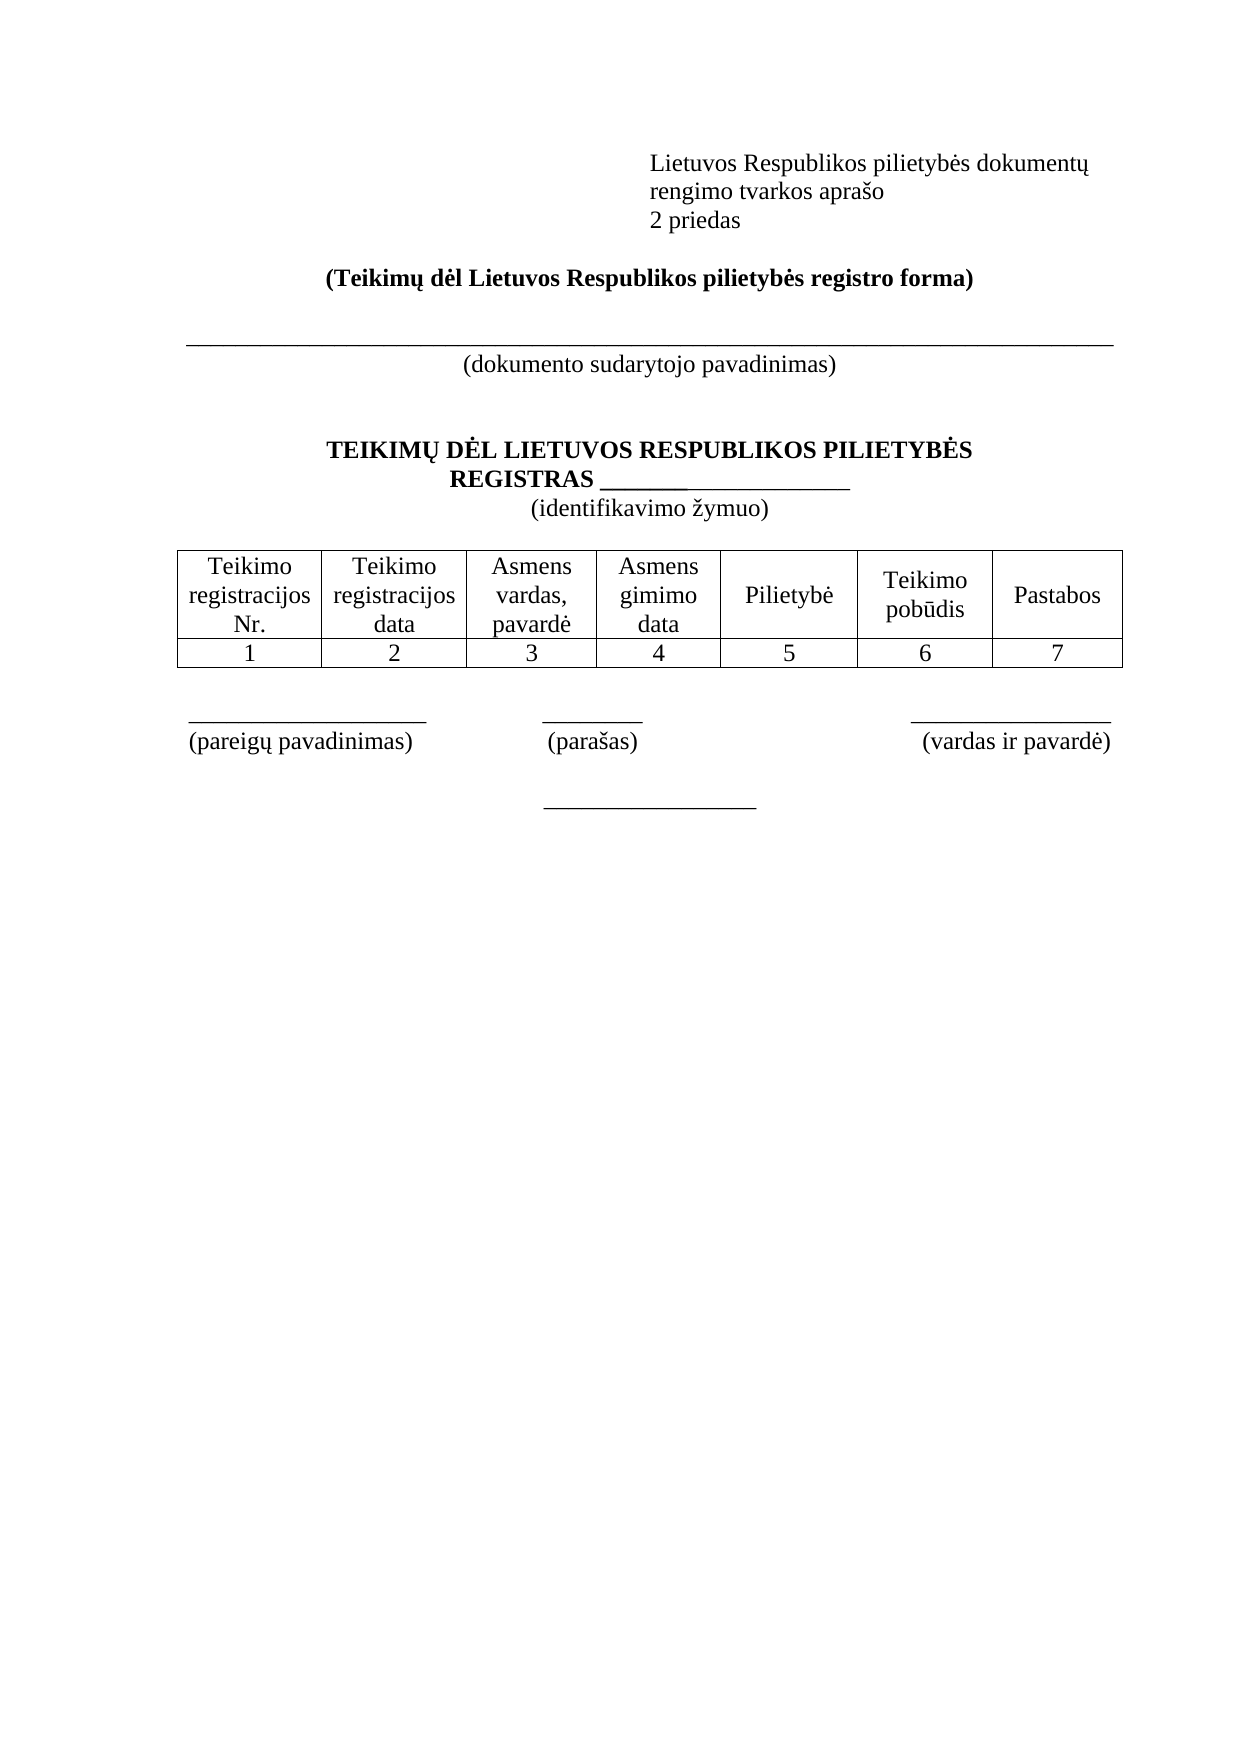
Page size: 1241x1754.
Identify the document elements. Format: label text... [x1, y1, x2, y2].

table_header ________ (parašas) [495, 697, 691, 754]
text 2 priedas [649, 205, 1122, 234]
text TEIKIMŲ DĖL LIETUVOS RESPUBLIKOS PILIETYBĖS [177, 435, 1122, 464]
text (Teikimų dėl Lietuvos Respublikos pilietybės registro forma) [177, 263, 1122, 291]
table_header Pastabos [993, 551, 1122, 637]
table_header Teikimo pobūdis [858, 551, 992, 637]
table_cell 3 [467, 639, 596, 667]
table_cell 6 [858, 639, 992, 667]
table_cell 1 [178, 639, 321, 667]
text (identifikavimo žymuo) [177, 493, 1122, 521]
table_header ___________________ (pareigų pavadinimas) [177, 697, 494, 754]
text REGISTRAS ____________________ [177, 464, 1122, 493]
table_header Pilietybė [721, 551, 857, 637]
text _ [177, 320, 1122, 349]
table_header Asmens gimimo data [597, 551, 720, 637]
text _________________ [177, 783, 1122, 812]
table_cell 7 [993, 639, 1122, 667]
table_cell 5 [721, 639, 857, 667]
table_cell 2 [322, 639, 466, 667]
text (dokumento sudarytojo pavadinimas) [177, 349, 1122, 378]
table_header Asmens vardas, pavardė [467, 551, 596, 637]
table_cell 4 [597, 639, 720, 667]
text Lietuvos Respublikos pilietybės dokumentų rengimo tvarkos aprašo [649, 148, 1122, 205]
table_header Teikimo registracijos Nr. [178, 551, 321, 637]
table_header ________________ (vardas ir pavardė) [691, 697, 1122, 754]
table_header Teikimo registracijos data [322, 551, 466, 637]
